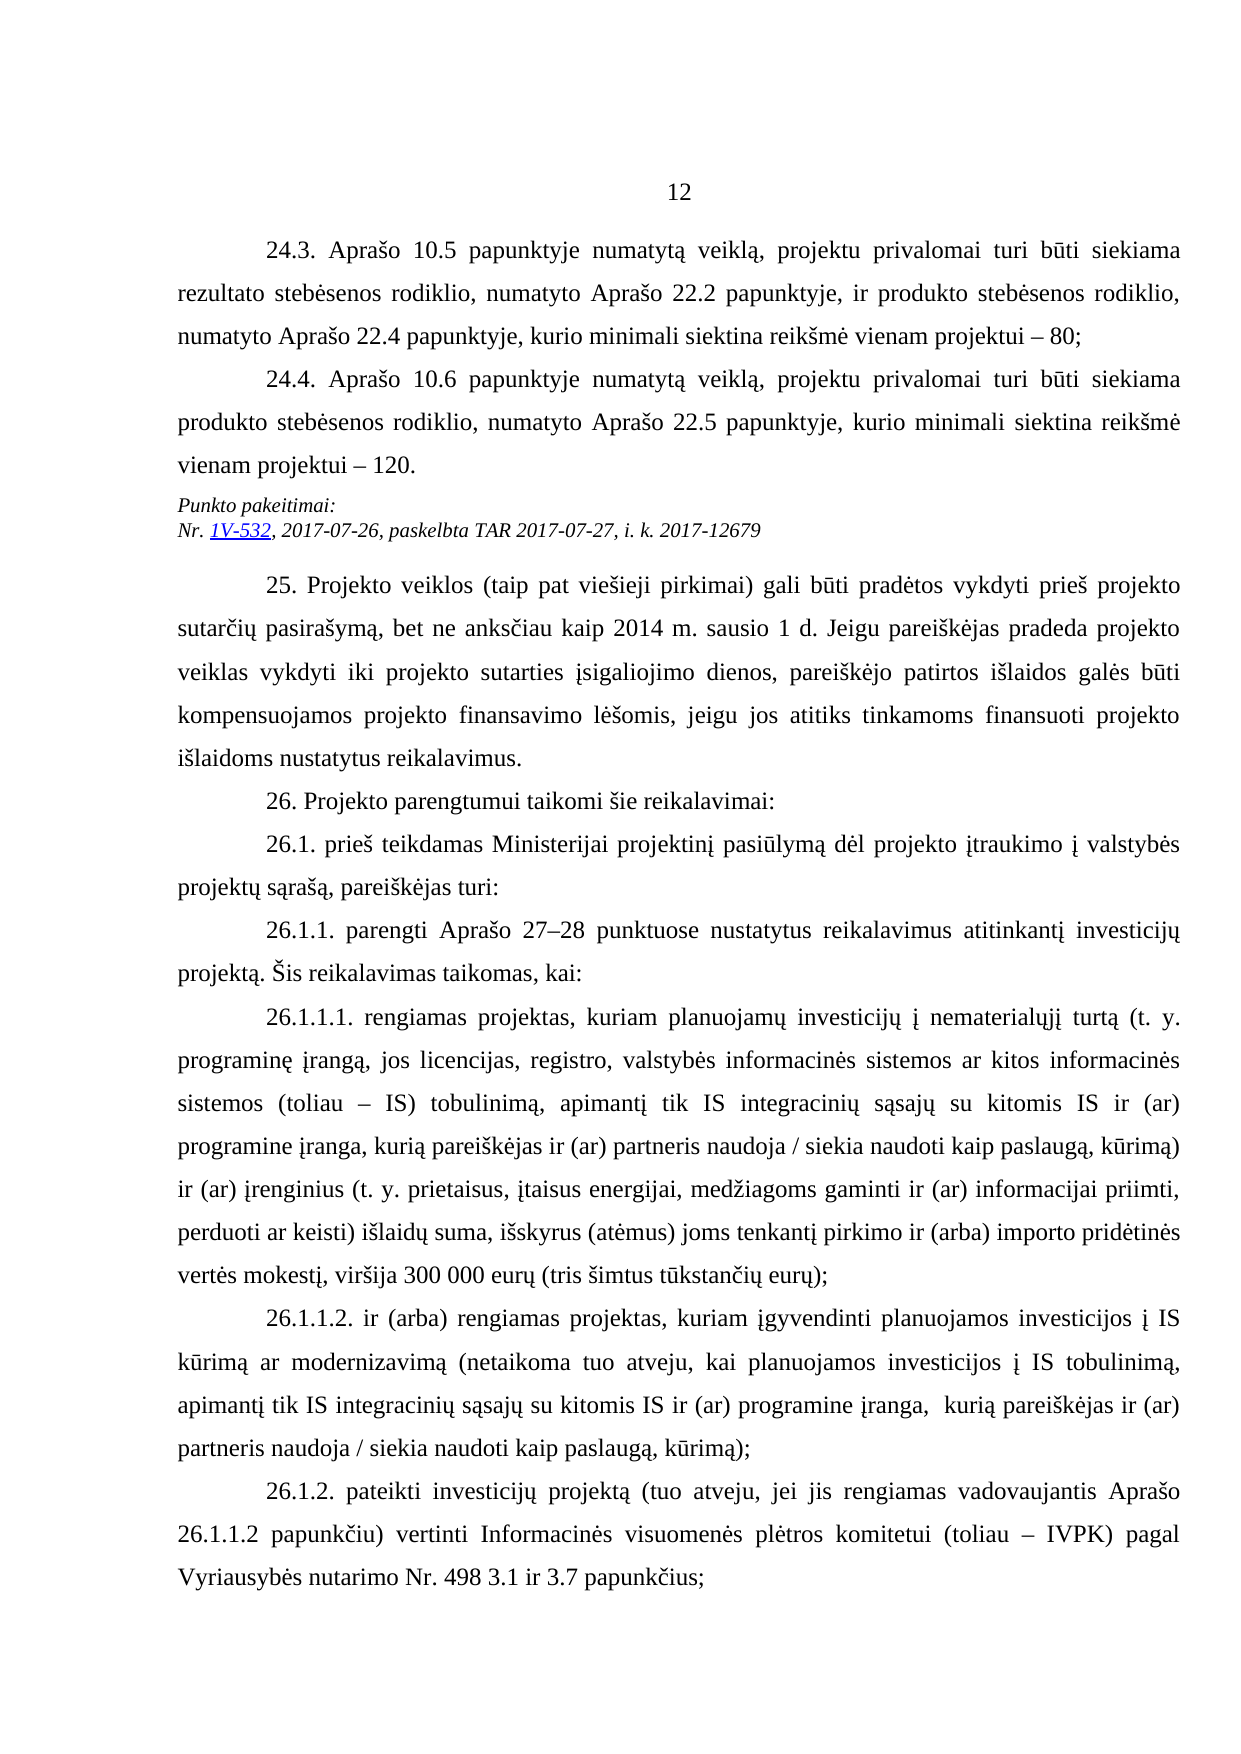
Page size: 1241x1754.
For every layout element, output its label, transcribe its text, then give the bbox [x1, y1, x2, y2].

text 26.1.1. parengti Aprašo 27–28 punktuose nustatytus reikalavimus atitinkantį investicijų projektą. Šis reikalavimas taikomas, kai: [177, 915, 1181, 987]
text 26.1.1.1. rengiamas projektas, kuriam planuojamų investicijų į nematerialųjį turtą (t. y. programinę įrangą, jos licencijas, registro, valstybės informacinės sistemos ar kitos informacinės sistemos (toliau – IS) tobulinimą, apimantį tik IS integracinių sąsajų su kitomis IS ir (ar) programine įranga, kurią pareiškėjas ir (ar) partneris naudoja / siekia naudoti kaip paslaugą, kūrimą) ir (ar) įrenginius (t. y. prietaisus, įtaisus energijai, medžiagoms gaminti ir (ar) informacijai priimti, perduoti ar keisti) išlaidų suma, išskyrus (atėmus) joms tenkantį pirkimo ir (arba) importo pridėtinės vertės mokestį, viršija 300 000 eurų (tris šimtus tūkstančių eurų); [177, 1002, 1181, 1289]
text Nr. 1V-532, 2017-07-26, paskelbta TAR 2017-07-27, i. k. 2017-12679 [177, 517, 1181, 542]
text 26. Projekto parengtumui taikomi šie reikalavimai: [177, 786, 1181, 815]
text 26.1. prieš teikdamas Ministerijai projektinį pasiūlymą dėl projekto įtraukimo į valstybės projektų sąrašą, pareiškėjas turi: [177, 829, 1181, 901]
text Punkto pakeitimai: [177, 493, 1181, 517]
text 26.1.2. pateikti investicijų projektą (tuo atveju, jei jis rengiamas vadovaujantis Aprašo 26.1.1.2 papunkčiu) vertinti Informacinės visuomenės plėtros komitetui (toliau – IVPK) pagal Vyriausybės nutarimo Nr. 498 3.1 ir 3.7 papunkčius; [177, 1476, 1181, 1591]
text 24.3. Aprašo 10.5 papunktyje numatytą veiklą, projektu privalomai turi būti siekiama rezultato stebėsenos rodiklio, numatyto Aprašo 22.2 papunktyje, ir produkto stebėsenos rodiklio, numatyto Aprašo 22.4 papunktyje, kurio minimali siektina reikšmė vienam projektui – 80; [177, 235, 1181, 350]
text 25. Projekto veiklos (taip pat viešieji pirkimai) gali būti pradėtos vykdyti prieš projekto sutarčių pasirašymą, bet ne anksčiau kaip 2014 m. sausio 1 d. Jeigu pareiškėjas pradeda projekto veiklas vykdyti iki projekto sutarties įsigaliojimo dienos, pareiškėjo patirtos išlaidos galės būti kompensuojamos projekto finansavimo lėšomis, jeigu jos atitiks tinkamoms finansuoti projekto išlaidoms nustatytus reikalavimus. [177, 570, 1181, 772]
text 24.4. Aprašo 10.6 papunktyje numatytą veiklą, projektu privalomai turi būti siekiama produkto stebėsenos rodiklio, numatyto Aprašo 22.5 papunktyje, kurio minimali siektina reikšmė vienam projektui – 120. [177, 364, 1181, 479]
text 26.1.1.2. ir (arba) rengiamas projektas, kuriam įgyvendinti planuojamos investicijos į IS kūrimą ar modernizavimą (netaikoma tuo atveju, kai planuojamos investicijos į IS tobulinimą, apimantį tik IS integracinių sąsajų su kitomis IS ir (ar) programine įranga, kurią pareiškėjas ir (ar) partneris naudoja / siekia naudoti kaip paslaugą, kūrimą); [177, 1303, 1181, 1462]
